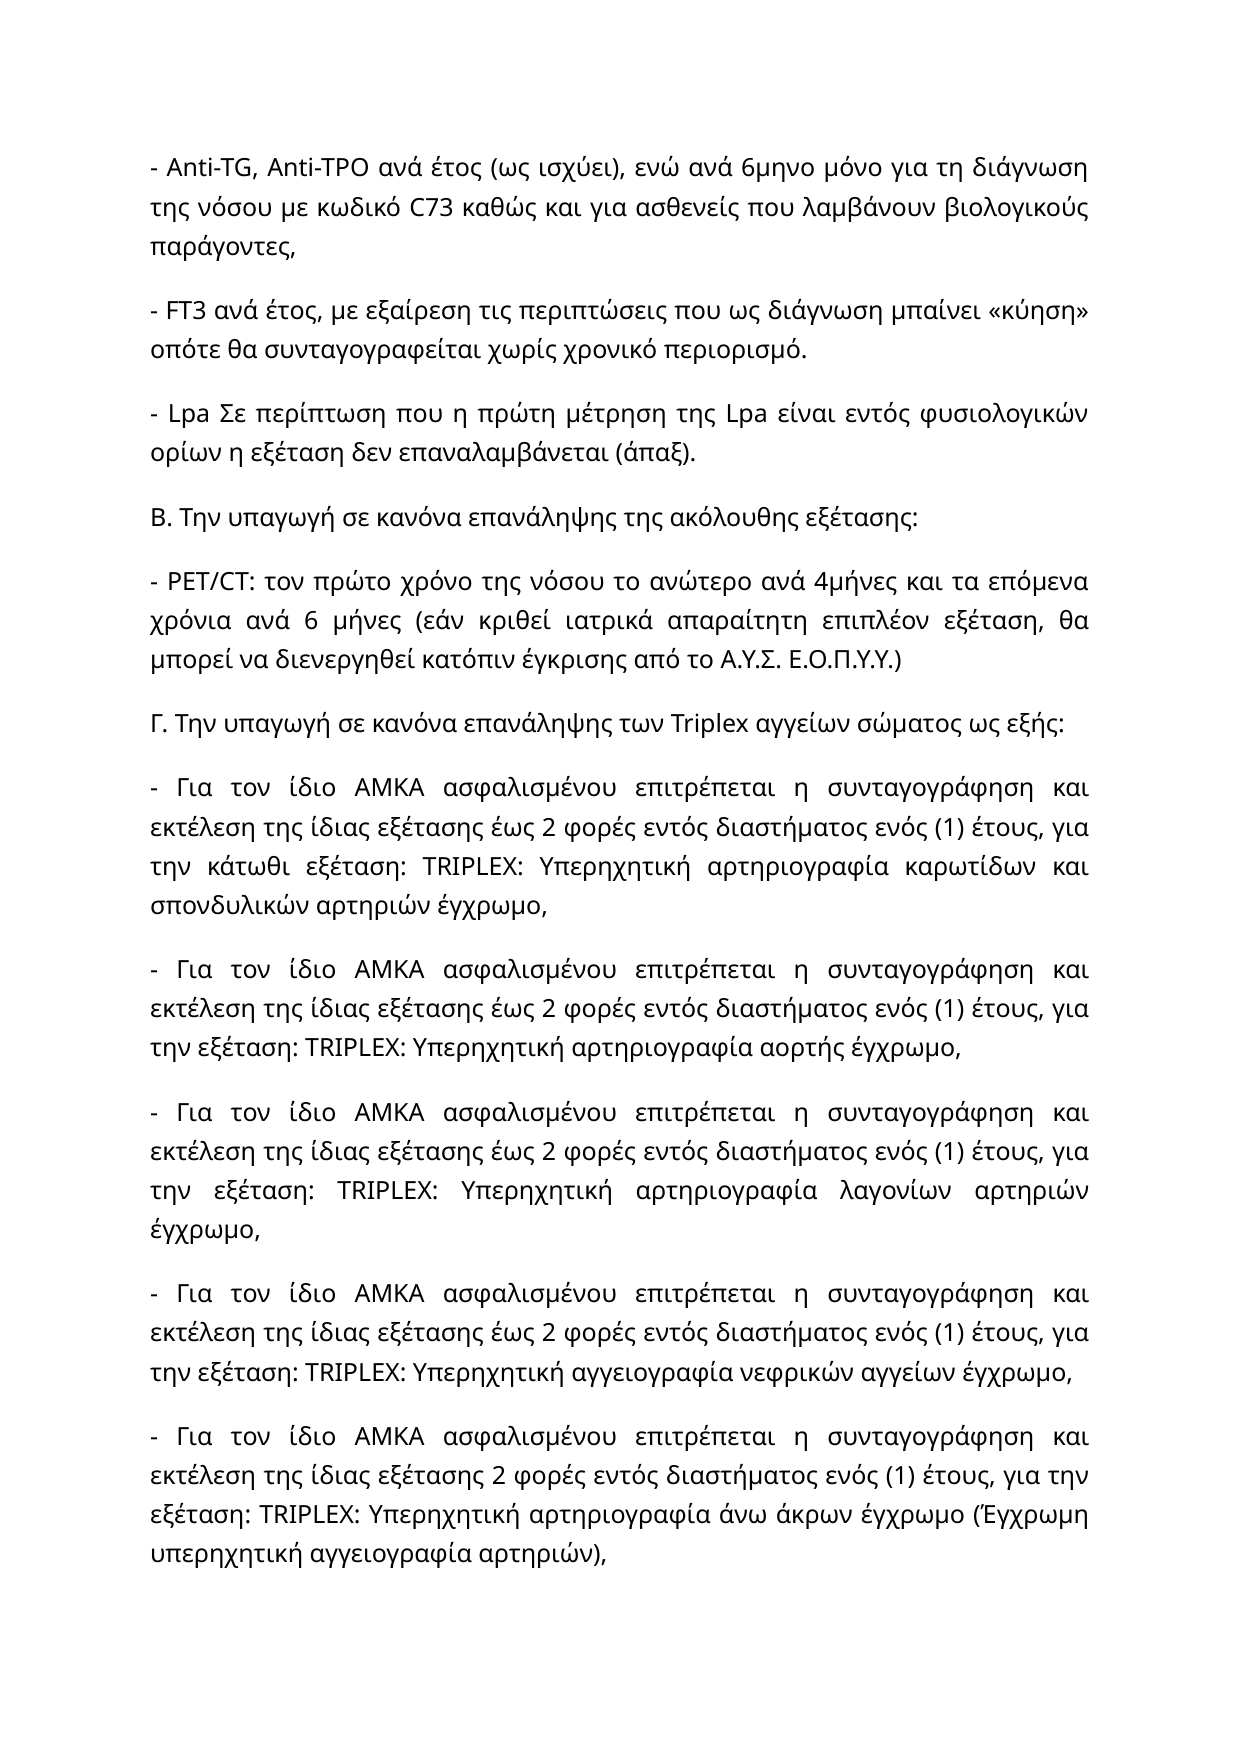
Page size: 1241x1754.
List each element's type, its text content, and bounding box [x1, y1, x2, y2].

text - Anti-TG, Anti-TPO ανά έτος (ως ισχύει), ενώ ανά 6μηνο μόνο για τη διάγνωση της νόσου με κωδικό C73 καθώς και για ασθενείς που λαμβάνουν βιολογικούς παράγοντες, [150, 150, 1090, 262]
text - Lpa Σε περίπτωση που η πρώτη μέτρηση της Lpa είναι εντός φυσιολογικών ορίων η εξέταση δεν επαναλαμβάνεται (άπαξ). [150, 396, 1090, 469]
text - Για τον ίδιο ΑΜΚΑ ασφαλισμένου επιτρέπεται η συνταγογράφηση και εκτέλεση της ίδιας εξέτασης έως 2 φορές εντός διαστήματος ενός (1) έτους, για την εξέταση: TRIPLEX: Υπερηχητική αρτηριογραφία αορτής έγχρωμο, [150, 952, 1090, 1064]
text - Για τον ίδιο ΑΜΚΑ ασφαλισμένου επιτρέπεται η συνταγογράφηση και εκτέλεση της ίδιας εξέτασης έως 2 φορές εντός διαστήματος ενός (1) έτους, για την κάτωθι εξέταση: TRIPLEX: Υπερηχητική αρτηριογραφία καρωτίδων και σπονδυλικών αρτηριών έγχρωμο, [150, 770, 1090, 922]
text - FT3 ανά έτος, με εξαίρεση τις περιπτώσεις που ως διάγνωση μπαίνει «κύηση» οπότε θα συνταγογραφείται χωρίς χρονικό περιορισμό. [150, 292, 1090, 366]
text - PET/CT: τον πρώτο χρόνο της νόσου το ανώτερο ανά 4μήνες και τα επόμενα χρόνια ανά 6 μήνες (εάν κριθεί ιατρικά απαραίτητη επιπλέον εξέταση, θα μπορεί να διενεργηθεί κατόπιν έγκρισης από το Α.Υ.Σ. Ε.Ο.Π.Υ.Υ.) [150, 563, 1090, 676]
text - Για τον ίδιο ΑΜΚΑ ασφαλισμένου επιτρέπεται η συνταγογράφηση και εκτέλεση της ίδιας εξέτασης έως 2 φορές εντός διαστήματος ενός (1) έτους, για την εξέταση: TRIPLEX: Υπερηχητική αγγειογραφία νεφρικών αγγείων έγχρωμο, [150, 1276, 1090, 1388]
text Β. Την υπαγωγή σε κανόνα επανάληψης της ακόλουθης εξέτασης: [150, 499, 1090, 533]
text Γ. Την υπαγωγή σε κανόνα επανάληψης των Triplex αγγείων σώματος ως εξής: [150, 706, 1090, 740]
text - Για τον ίδιο ΑΜΚΑ ασφαλισμένου επιτρέπεται η συνταγογράφηση και εκτέλεση της ίδιας εξέτασης 2 φορές εντός διαστήματος ενός (1) έτους, για την εξέταση: TRIPLEX: Υπερηχητική αρτηριογραφία άνω άκρων έγχρωμο (Έγχρωμη υπερηχητική αγγειογραφία αρτηριών), [150, 1418, 1090, 1570]
text - Για τον ίδιο ΑΜΚΑ ασφαλισμένου επιτρέπεται η συνταγογράφηση και εκτέλεση της ίδιας εξέτασης έως 2 φορές εντός διαστήματος ενός (1) έτους, για την εξέταση: TRIPLEX: Υπερηχητική αρτηριογραφία λαγονίων αρτηριών έγχρωμο, [150, 1094, 1090, 1246]
